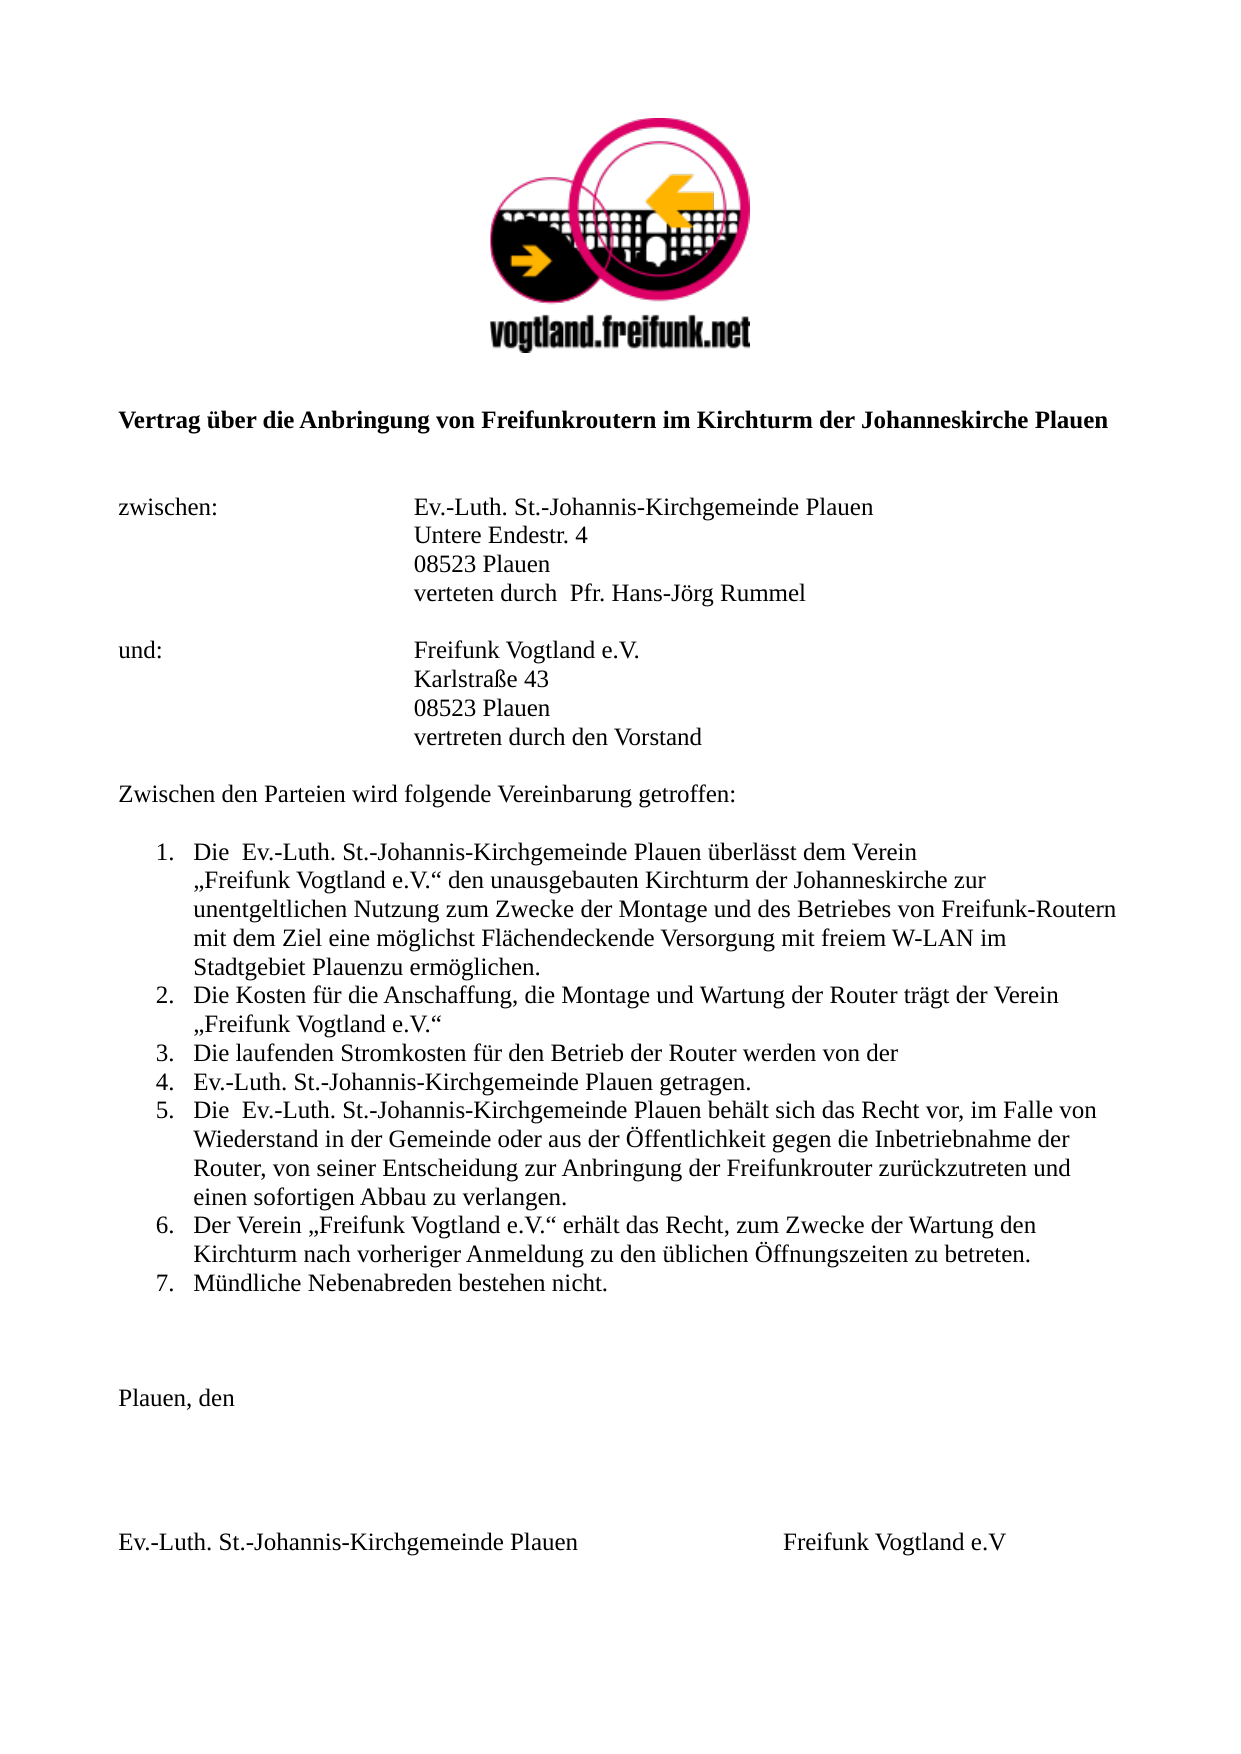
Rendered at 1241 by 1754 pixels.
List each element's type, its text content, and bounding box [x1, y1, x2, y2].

list Die Ev.-Luth. St.-Johannis-Kirchgemeinde Plauen überlässt dem Verein [156, 837, 1122, 866]
list Die Ev.-Luth. St.-Johannis-Kirchgemeinde Plauen behält sich das Recht vor, im Falle von Wiederstand in der Gemeinde oder aus der Öffentlichkeit gegen die Inbetriebnahme der Router, von seiner Entscheidung zur Anbringung der Freifunkrouter zurückzutreten und einen sofortigen Abbau zu verlangen. [156, 1096, 1122, 1211]
text vertreten durch den Vorstand [118, 722, 1122, 751]
text Zwischen den Parteien wird folgende Vereinbarung getroffen: [118, 779, 1122, 808]
picture [490, 118, 750, 353]
text Vertrag über die Anbringung von Freifunkroutern im Kirchturm der Johanneskirche Plauen [118, 406, 1122, 434]
list Die laufenden Stromkosten für den Betrieb der Router werden von der [156, 1038, 1122, 1067]
text Ev.-Luth. St.-Johannis-Kirchgemeinde Plauen Freifunk Vogtland e.V [118, 1527, 1122, 1556]
text zwischen: Ev.-Luth. St.-Johannis-Kirchgemeinde Plauen Untere Endestr. 4 08523 Plauen [118, 492, 1122, 578]
list „Freifunk Vogtland e.V.“ den unausgebauten Kirchturm der Johanneskirche zur unentgeltlichen Nutzung zum Zwecke der Montage und des Betriebes von Freifunk-Routern mit dem Ziel eine möglichst Flächendeckende Versorgung mit freiem W-LAN im Stadtgebiet Plauenzu ermöglichen. [156, 866, 1122, 981]
list Der Verein „Freifunk Vogtland e.V.“ erhält das Recht, zum Zwecke der Wartung den Kirchturm nach vorheriger Anmeldung zu den üblichen Öffnungszeiten zu betreten. [156, 1211, 1122, 1268]
list Mündliche Nebenabreden bestehen nicht. [156, 1268, 1122, 1297]
text verteten durch Pfr. Hans-Jörg Rummel [118, 578, 1122, 607]
list Ev.-Luth. St.-Johannis-Kirchgemeinde Plauen getragen. [156, 1067, 1122, 1096]
list Die Kosten für die Anschaffung, die Montage und Wartung der Router trägt der Verein „Freifunk Vogtland e.V.“ [156, 981, 1122, 1038]
text Plauen, den [118, 1383, 1122, 1412]
text und: Freifunk Vogtland e.V. Karlstraße 43 08523 Plauen [118, 636, 1122, 722]
